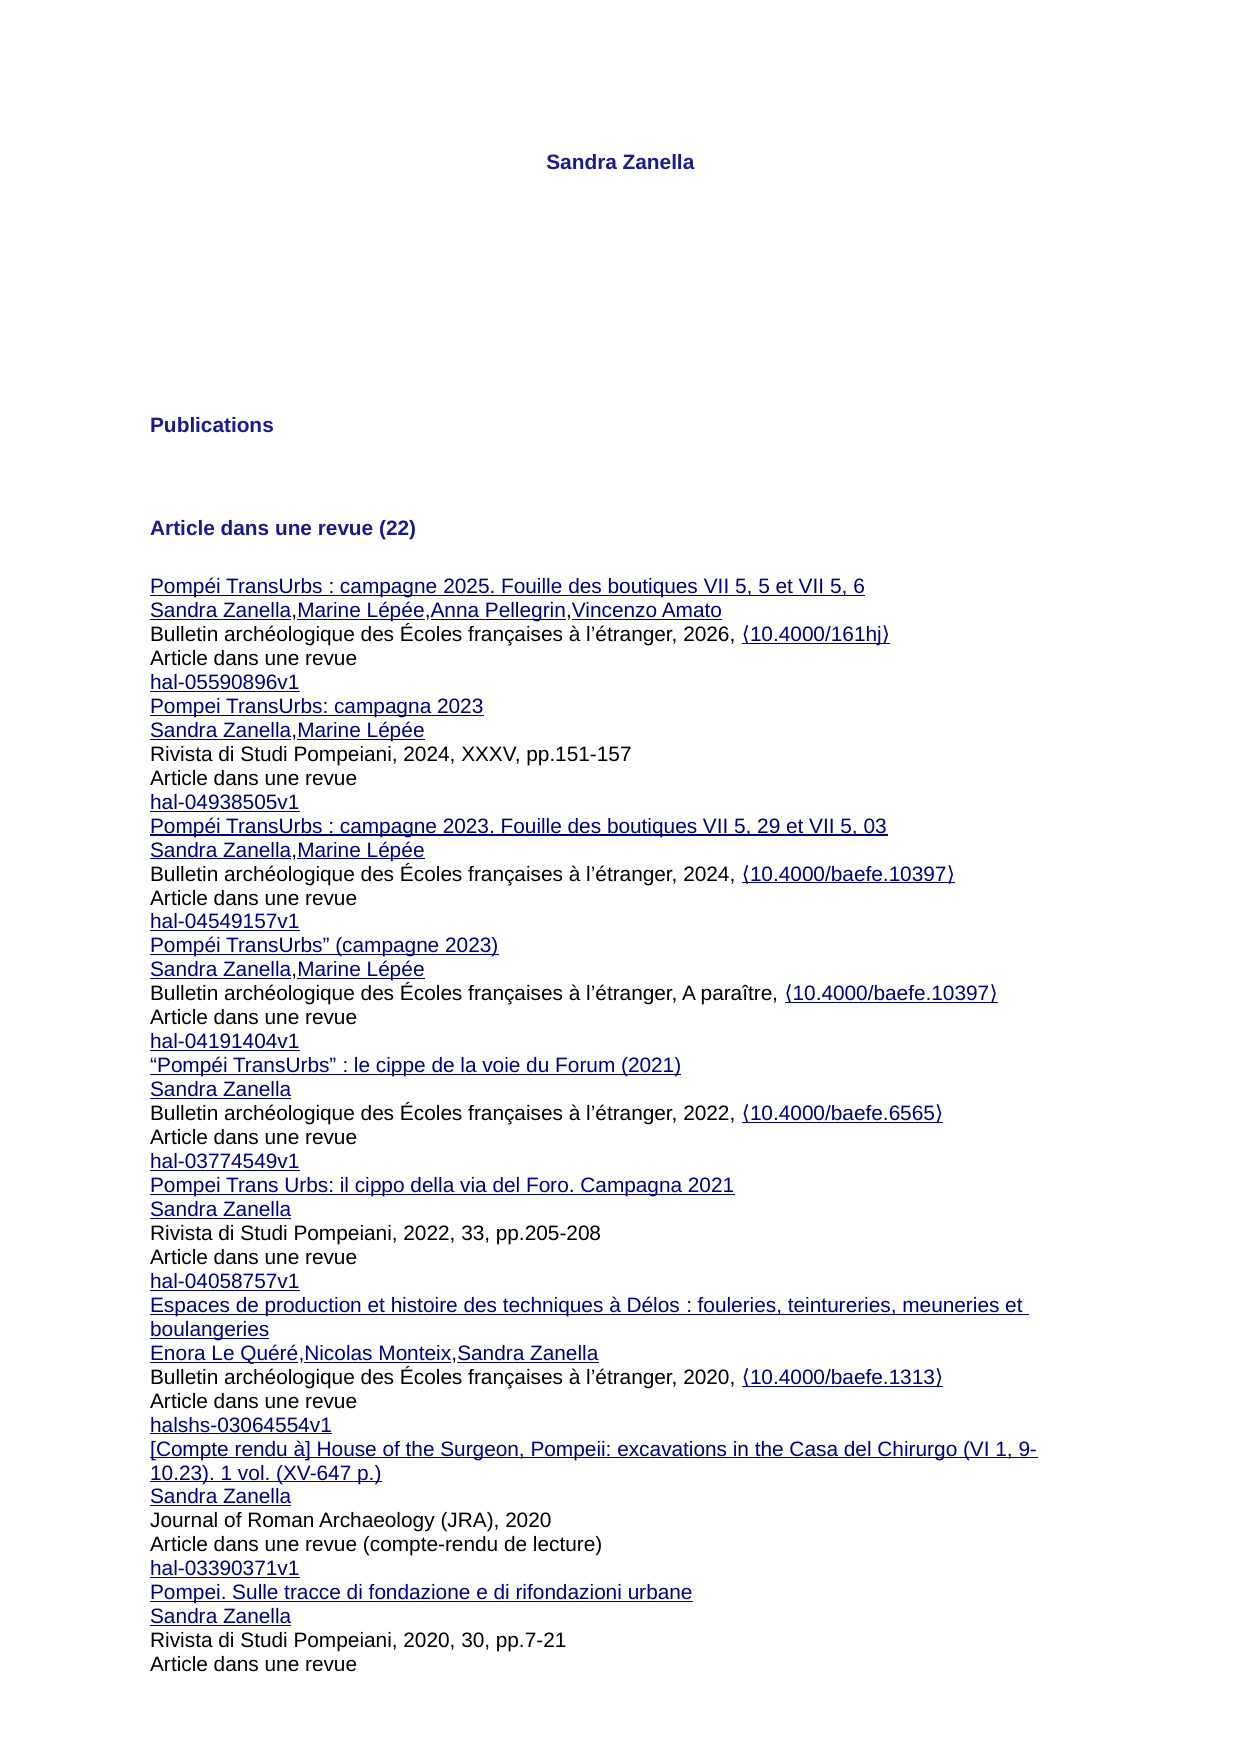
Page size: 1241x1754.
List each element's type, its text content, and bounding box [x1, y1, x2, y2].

table_cell Pompéi TransUrbs : campagne 2023. Fouille des boutiques VII 5, 29 et VII 5, 03 Sandra Zanella,Marine Lépée Bulletin archéologique des Écoles françaises à l’étranger, 2024, ⟨10.4000/baefe.10397⟩ Article dans une revue hal-04549157v1 [150, 814, 1090, 933]
subtitle Sandra Zanella [150, 150, 1090, 174]
table_cell Espaces de production et histoire des techniques à Délos : fouleries, teintureries, meuneries et boulangeries Enora Le Quéré,Nicolas Monteix,Sandra Zanella Bulletin archéologique des Écoles françaises à l’étranger, 2020, ⟨10.4000/baefe.1313⟩ Article dans une revue halshs-03064554v1 [150, 1293, 1090, 1436]
table_cell Pompei. Sulle tracce di fondazione e di rifondazioni urbane Sandra Zanella Rivista di Studi Pompeiani, 2020, 30, pp.7-21 Article dans une revue [150, 1580, 1090, 1676]
table_cell “Pompéi TransUrbs” : le cippe de la voie du Forum (2021) Sandra Zanella Bulletin archéologique des Écoles françaises à l’étranger, 2022, ⟨10.4000/baefe.6565⟩ Article dans une revue hal-03774549v1 [150, 1053, 1090, 1173]
table_cell Pompéi TransUrbs” (campagne 2023) Sandra Zanella,Marine Lépée Bulletin archéologique des Écoles françaises à l’étranger, A paraître, ⟨10.4000/baefe.10397⟩ Article dans une revue hal-04191404v1 [150, 933, 1090, 1053]
table_cell Pompei Trans Urbs: il cippo della via del Foro. Campagna 2021 Sandra Zanella Rivista di Studi Pompeiani, 2022, 33, pp.205-208 Article dans une revue hal-04058757v1 [150, 1173, 1090, 1293]
subtitle Publications [150, 412, 1090, 436]
table_cell Pompei TransUrbs: campagna 2023 Sandra Zanella,Marine Lépée Rivista di Studi Pompeiani, 2024, XXXV, pp.151-157 Article dans une revue hal-04938505v1 [150, 694, 1090, 813]
table_cell [Compte rendu à] House of the Surgeon, Pompeii: excavations in the Casa del Chirurgo (VI 1, 9-10.23). 1 vol. (XV-647 p.) Sandra Zanella Journal of Roman Archaeology (JRA), 2020 Article dans une revue (compte-rendu de lecture) hal-03390371v1 [150, 1436, 1090, 1580]
table_header Pompéi TransUrbs : campagne 2025. Fouille des boutiques VII 5, 5 et VII 5, 6 Sandra Zanella,Marine Lépée,Anna Pellegrin,Vincenzo Amato Bulletin archéologique des Écoles françaises à l’étranger, 2026, ⟨10.4000/161hj⟩ Article dans une revue hal-05590896v1 [150, 574, 1090, 694]
subtitle Article dans une revue (22) [150, 516, 1090, 539]
